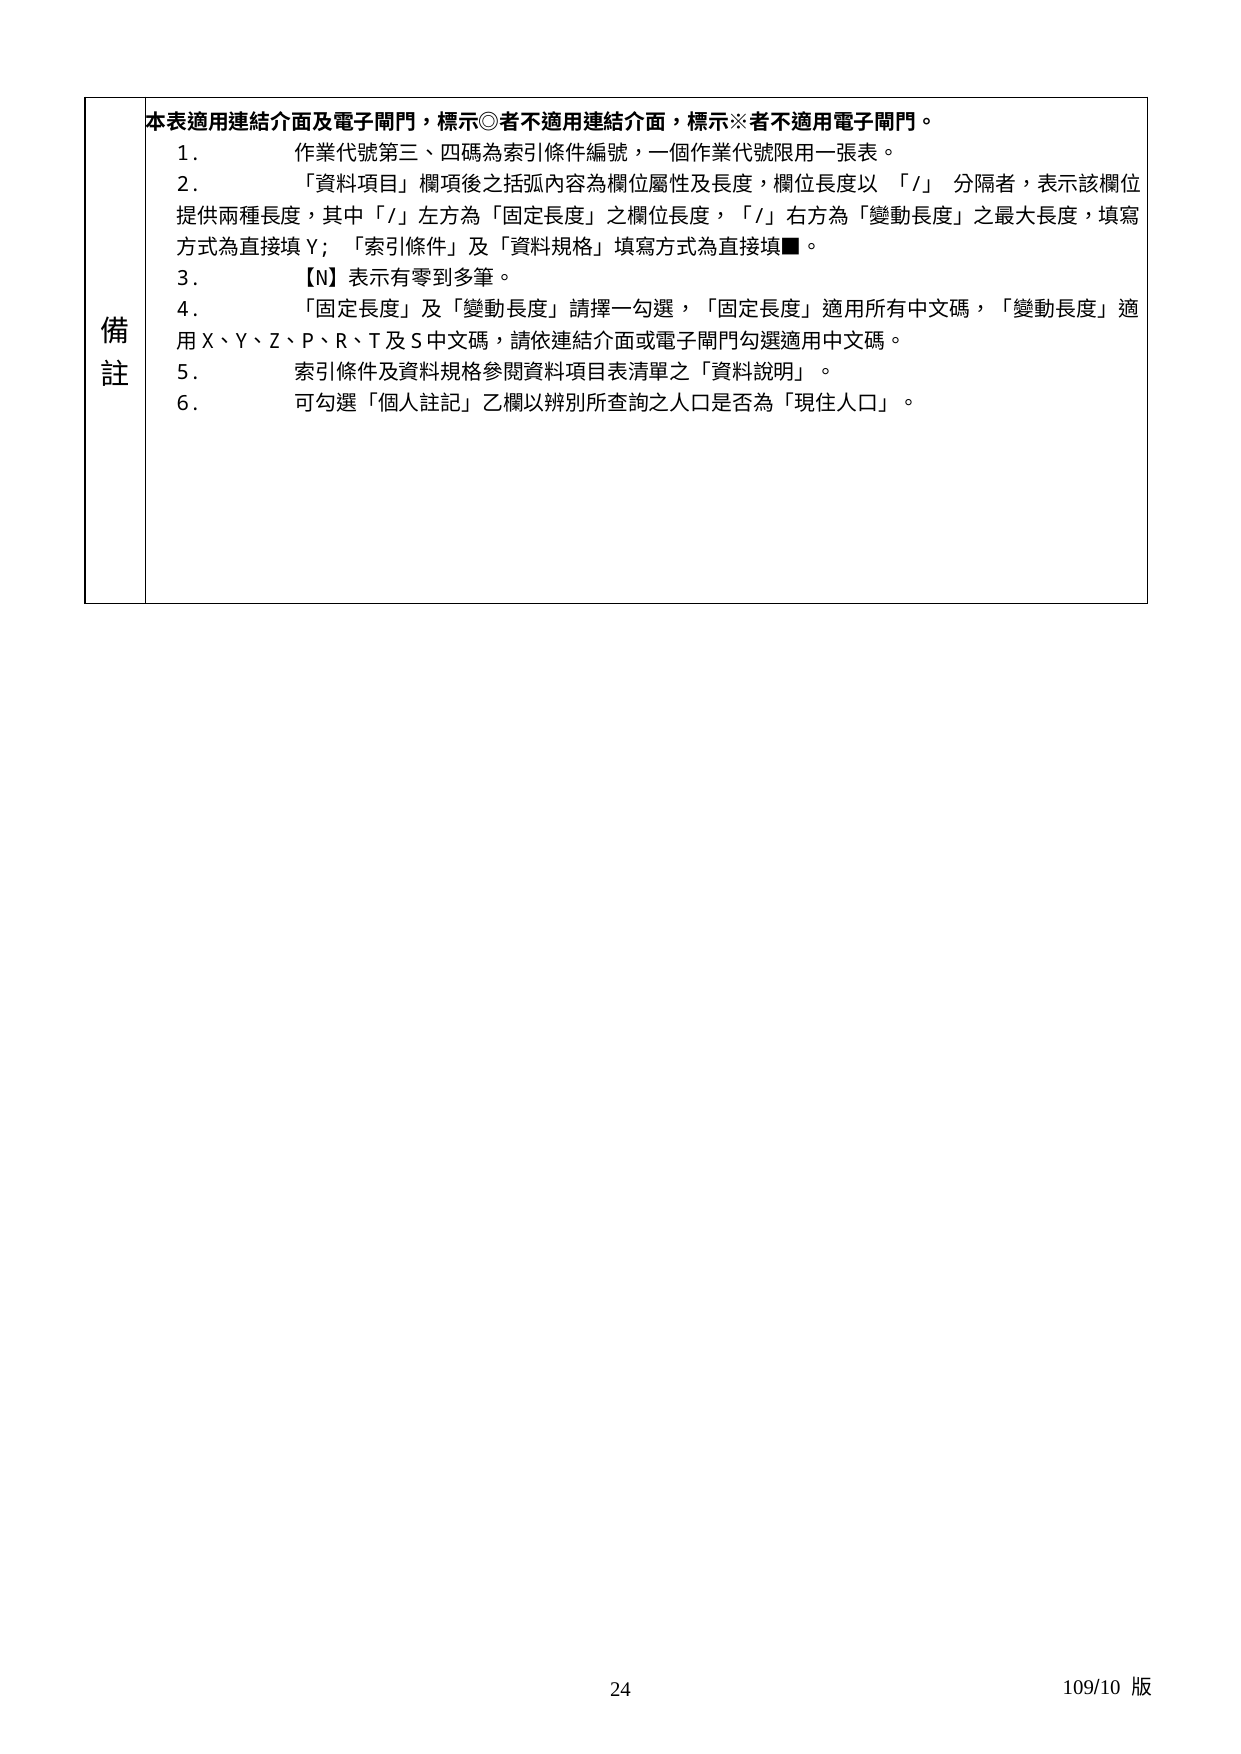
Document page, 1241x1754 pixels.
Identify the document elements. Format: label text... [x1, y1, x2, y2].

table_cell 備註 [86, 98, 145, 603]
table_cell 本表適用連結介面及電子閘門，標示◎者不適用連結介面，標示※者不適用電子閘門。 作業代號第三、四碼為索引條件編號，一個作業代號限用一張表。 「資料項目」欄項後之括弧內容為欄位屬性及長度，欄位長度以 「/」 分隔者，表示該欄位提供兩種長度，其中「/」左方為「固定長度」之欄位長度，「/」右方為「變動長度」之最大長度，填寫方式為直接填Y; 「索引條件」及「資料規格」填寫方式為直接填■。 【N】表示有零到多筆。 「固定長度」及「變動長度」請擇一勾選，「固定長度」適用所有中文碼，「變動長度」適用X、Y、Z、P、R、T及S中文碼，請依連結介面或電子閘門勾選適用中文碼。 索引條件及資料規格參閱資料項目表清單之「資料說明」。 可勾選「個人註記」乙欄以辨別所查詢之人口是否為「現住人口」。 [146, 98, 1147, 603]
